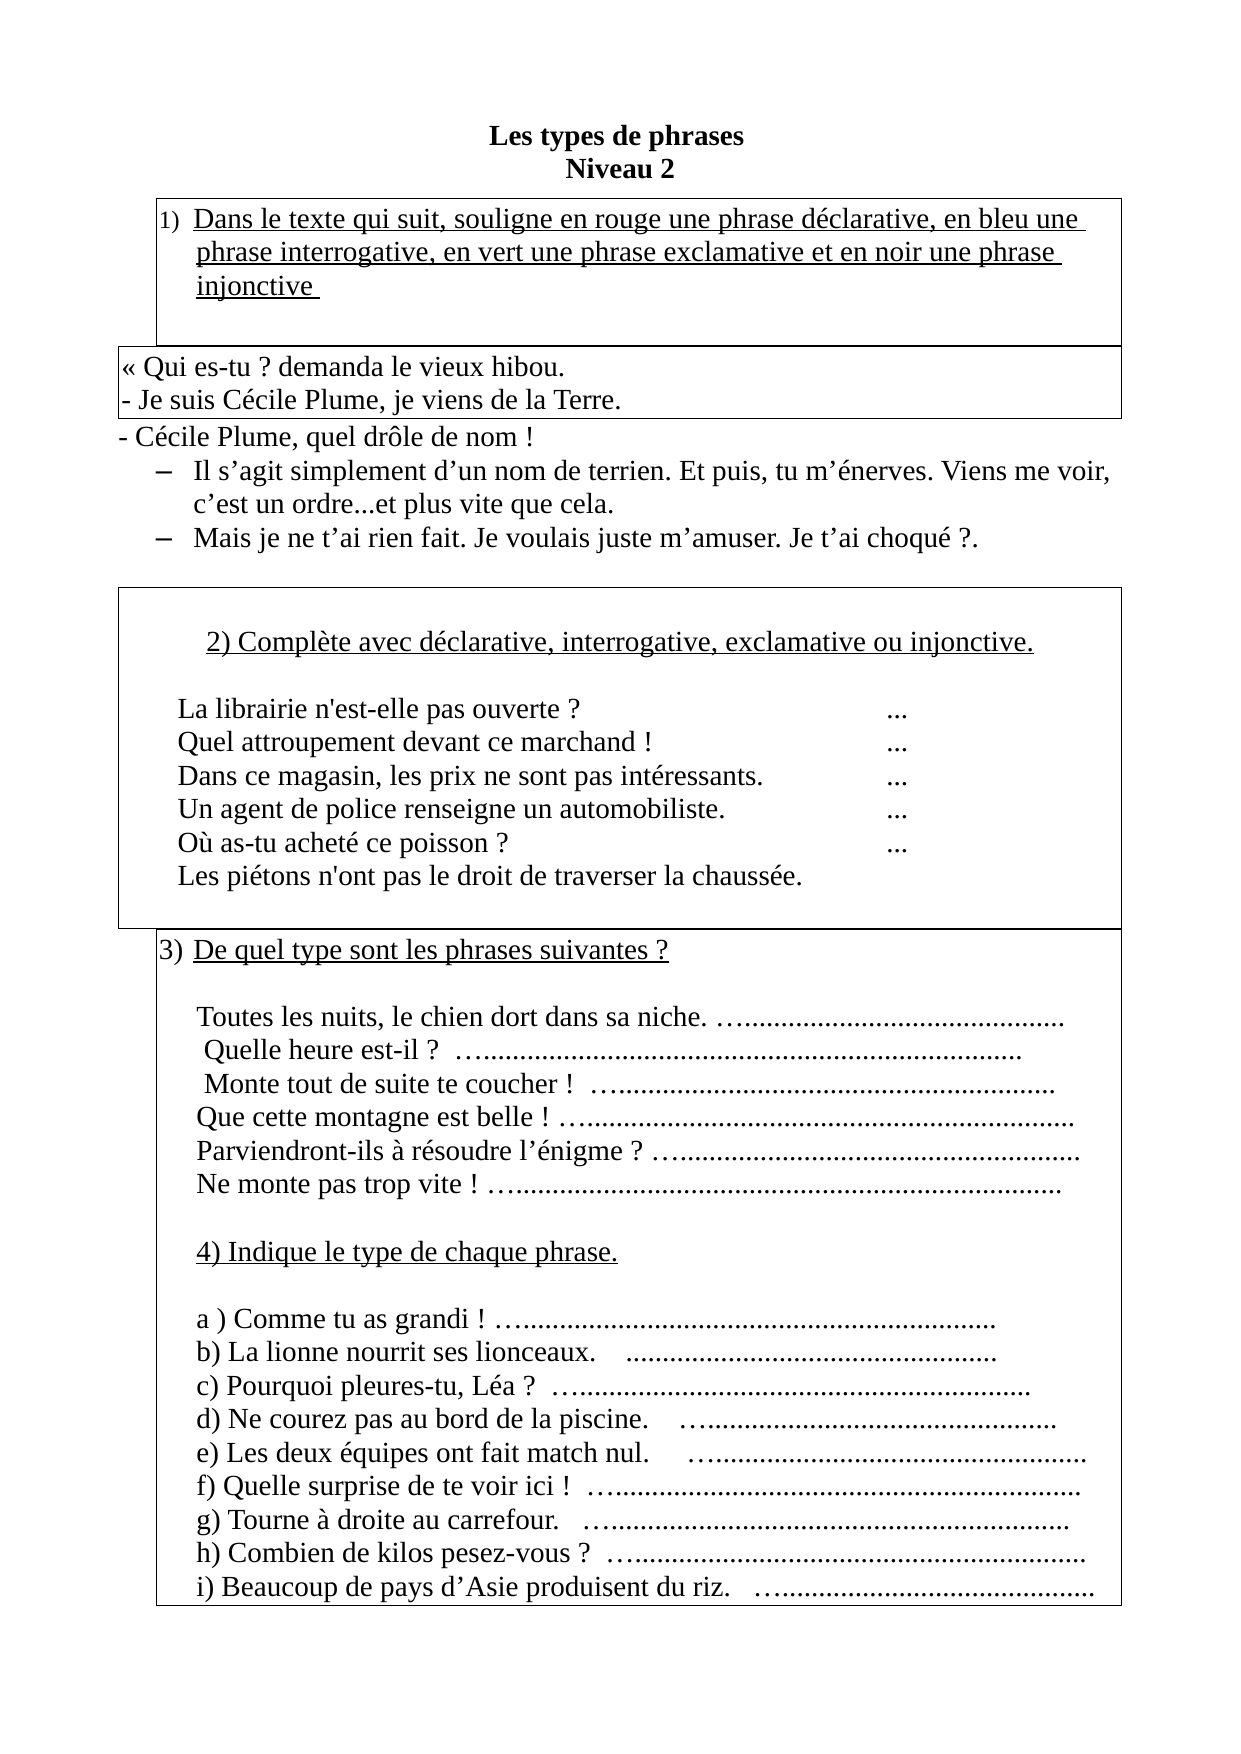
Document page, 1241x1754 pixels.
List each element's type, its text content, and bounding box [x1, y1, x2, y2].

text Niveau 2 [118, 152, 1122, 185]
list Il s’agit simplement d’un nom de terrien. Et puis, tu m’énerves. Viens me voir, c’est un ordre...et plus vite que cela. [156, 453, 1122, 520]
text Les types de phrases [118, 118, 1122, 152]
list Mais je ne t’ai rien fait. Je voulais juste m’amuser. Je t’ai choqué ?. [156, 520, 1122, 553]
list a ) Comme tu as grandi ! …................................................................. b) La lionne nourrit ses lionceaux. ................................................... c) Pourquoi pleures-tu, Léa ? ….............................................................. d) Ne courez pas au bord de la piscine. …................................................ e) Les deux équipes ont fait match nul. …................................................... f) Quelle surprise de te voir ici ! …................................................................ g) Tourne à droite au carrefour. …............................................................... h) Combien de kilos pesez-vous ? ….............................................................. i) Beaucoup de pays d’Asie produisent du riz. …........................................... [157, 1264, 1121, 1605]
list Parviendront-ils à résoudre l’énigme ? …....................................................... [157, 1130, 1121, 1163]
text « Qui es-tu ? demanda le vieux hibou. [119, 347, 1121, 379]
text - Cécile Plume, quel drôle de nom ! [118, 419, 1122, 453]
text Où as-tu acheté ce poisson ? ... [119, 822, 1121, 855]
list De quel type sont les phrases suivantes ? [157, 930, 1121, 965]
text La librairie n'est-elle pas ouverte ? ... [119, 688, 1121, 721]
text - Je suis Cécile Plume, je viens de la Terre. [119, 379, 1121, 418]
list Que cette montagne est belle ! …................................................................... [157, 1096, 1121, 1130]
list Monte tout de suite te coucher ! …............................................................ [157, 1063, 1121, 1096]
text Dans ce magasin, les prix ne sont pas intéressants. ... [119, 755, 1121, 788]
list Quelle heure est-il ? ….......................................................................... [157, 1029, 1121, 1063]
list Dans le texte qui suit, souligne en rouge une phrase déclarative, en bleu une phrase interrogative, en vert une phrase exclamative et en noir une phrase injonctive [157, 199, 1121, 301]
text Quel attroupement devant ce marchand ! ... [119, 721, 1121, 755]
text Les piétons n'ont pas le droit de traverser la chaussée. [119, 855, 1121, 892]
list Ne monte pas trop vite ! …........................................................................... 4) Indique le type de chaque phrase. [157, 1163, 1121, 1264]
text Un agent de police renseigne un automobiliste. ... [119, 788, 1121, 822]
text 2) Complète avec déclarative, interrogative, exclamative ou injonctive. [119, 621, 1121, 657]
list Toutes les nuits, le chien dort dans sa niche. …............................................ [157, 996, 1121, 1029]
